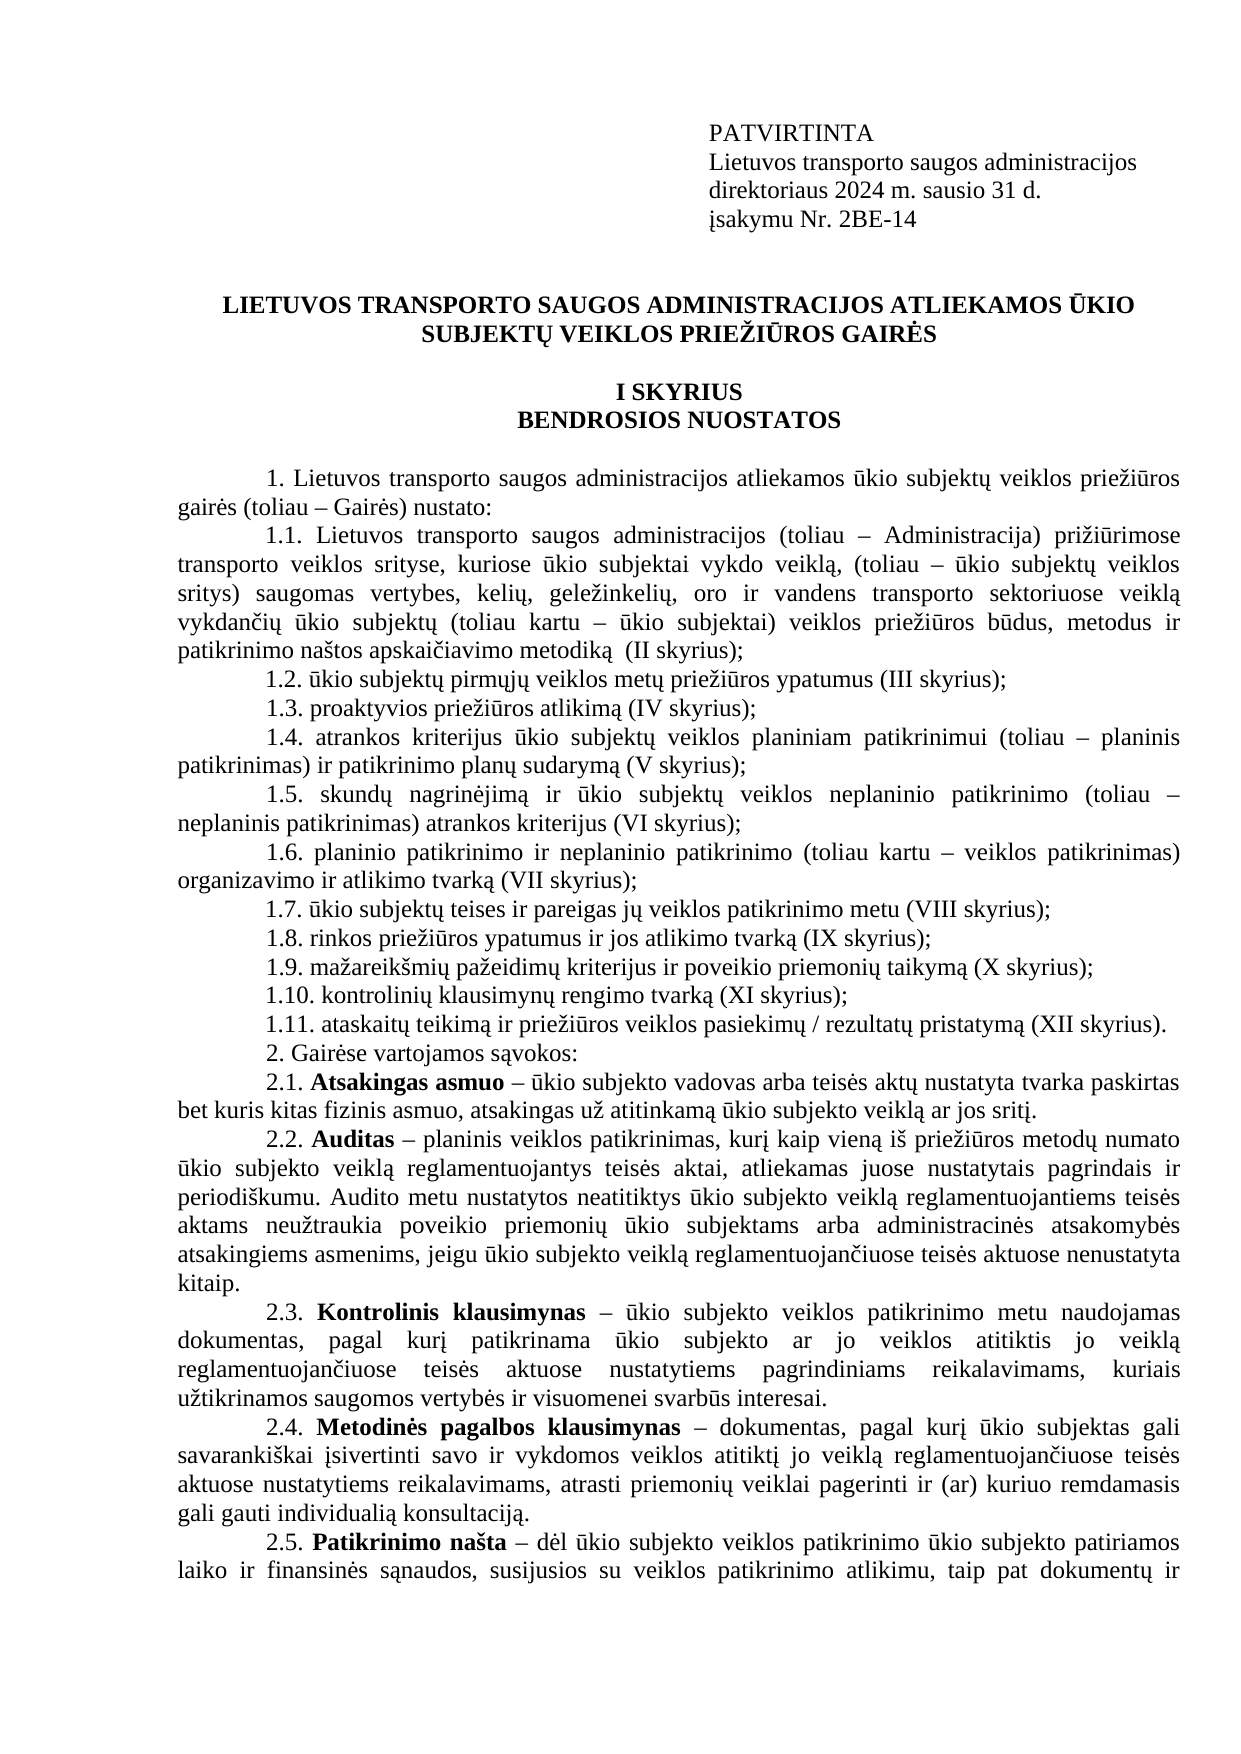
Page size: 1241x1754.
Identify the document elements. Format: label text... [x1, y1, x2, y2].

text 2.5. Patikrinimo našta – dėl ūkio subjekto veiklos patikrinimo ūkio subjekto patiriamos laiko ir finansinės sąnaudos, susijusios su veiklos patikrinimo atlikimu, taip pat dokumentų ir [177, 1527, 1181, 1584]
text 2.4. Metodinės pagalbos klausimynas – dokumentas, pagal kurį ūkio subjektas gali savarankiškai įsivertinti savo ir vykdomos veiklos atitiktį jo veiklą reglamentuojančiuose teisės aktuose nustatytiems reikalavimams, atrasti priemonių veiklai pagerinti ir (ar) kuriuo remdamasis gali gauti individualią konsultaciją. [177, 1412, 1181, 1527]
text 1.2. ūkio subjektų pirmųjų veiklos metų priežiūros ypatumus (III skyrius); [177, 664, 1181, 693]
text 2.3. Kontrolinis klausimynas – ūkio subjekto veiklos patikrinimo metu naudojamas dokumentas, pagal kurį patikrinama ūkio subjekto ar jo veiklos atitiktis jo veiklą reglamentuojančiuose teisės aktuose nustatytiems pagrindiniams reikalavimams, kuriais užtikrinamos saugomos vertybės ir visuomenei svarbūs interesai. [177, 1297, 1181, 1412]
text 1.9. mažareikšmių pažeidimų kriterijus ir poveikio priemonių taikymą (X skyrius); [177, 952, 1181, 981]
text 2.2. Auditas – planinis veiklos patikrinimas, kurį kaip vieną iš priežiūros metodų numato ūkio subjekto veiklą reglamentuojantys teisės aktai, atliekamas juose nustatytais pagrindais ir periodiškumu. Audito metu nustatytos neatitiktys ūkio subjekto veiklą reglamentuojantiems teisės aktams neužtraukia poveikio priemonių ūkio subjektams arba administracinės atsakomybės atsakingiems asmenims, jeigu ūkio subjekto veiklą reglamentuojančiuose teisės aktuose nenustatyta kitaip. [177, 1124, 1181, 1297]
text 1.6. planinio patikrinimo ir neplaninio patikrinimo (toliau kartu – veiklos patikrinimas) organizavimo ir atlikimo tvarką (VII skyrius); [177, 837, 1181, 894]
text 1.4. atrankos kriterijus ūkio subjektų veiklos planiniam patikrinimui (toliau – planinis patikrinimas) ir patikrinimo planų sudarymą (V skyrius); [177, 722, 1181, 779]
text 1.5. skundų nagrinėjimą ir ūkio subjektų veiklos neplaninio patikrinimo (toliau – neplaninis patikrinimas) atrankos kriterijus (VI skyrius); [177, 779, 1181, 837]
text įsakymu Nr. 2BE-14 [709, 204, 1181, 233]
text 1.3. proaktyvios priežiūros atlikimą (IV skyrius); [177, 693, 1181, 722]
text 1.8. rinkos priežiūros ypatumus ir jos atlikimo tvarką (IX skyrius); [177, 923, 1181, 952]
text 1. Lietuvos transporto saugos administracijos atliekamos ūkio subjektų veiklos priežiūros gairės (toliau – Gairės) nustato: [177, 463, 1181, 521]
text Lietuvos transporto saugos administracijos [709, 147, 1181, 176]
text 1.1. Lietuvos transporto saugos administracijos (toliau – Administracija) prižiūrimose transporto veiklos srityse, kuriose ūkio subjektai vykdo veiklą, (toliau – ūkio subjektų veiklos sritys) saugomas vertybes, kelių, geležinkelių, oro ir vandens transporto sektoriuose veiklą vykdančių ūkio subjektų (toliau kartu – ūkio subjektai) veiklos priežiūros būdus, metodus ir patikrinimo naštos apskaičiavimo metodiką (II skyrius); [177, 521, 1181, 664]
text BENDROSIOS NUOSTATOS [177, 406, 1181, 434]
text 2. Gairėse vartojamos sąvokos: [177, 1038, 1181, 1067]
text PATVIRTINTA [709, 118, 1181, 147]
text 1.11. ataskaitų teikimą ir priežiūros veiklos pasiekimų / rezultatų pristatymą (XII skyrius). [177, 1009, 1181, 1038]
text 2.1. Atsakingas asmuo – ūkio subjekto vadovas arba teisės aktų nustatyta tvarka paskirtas bet kuris kitas fizinis asmuo, atsakingas už atitinkamą ūkio subjekto veiklą ar jos sritį. [177, 1067, 1181, 1124]
text 1.7. ūkio subjektų teises ir pareigas jų veiklos patikrinimo metu (VIII skyrius); [177, 894, 1181, 923]
text direktoriaus 2024 m. sausio 31 d. [709, 176, 1181, 204]
text LIETUVOS TRANSPORTO SAUGOS ADMINISTRACIJOS ATLIEKAMOS ŪKIO SUBJEKTŲ VEIKLOS PRIEŽIŪROS GAIRĖS [177, 291, 1181, 348]
text I SKYRIUS [177, 377, 1181, 406]
text 1.10. kontrolinių klausimynų rengimo tvarką (XI skyrius); [177, 981, 1181, 1009]
